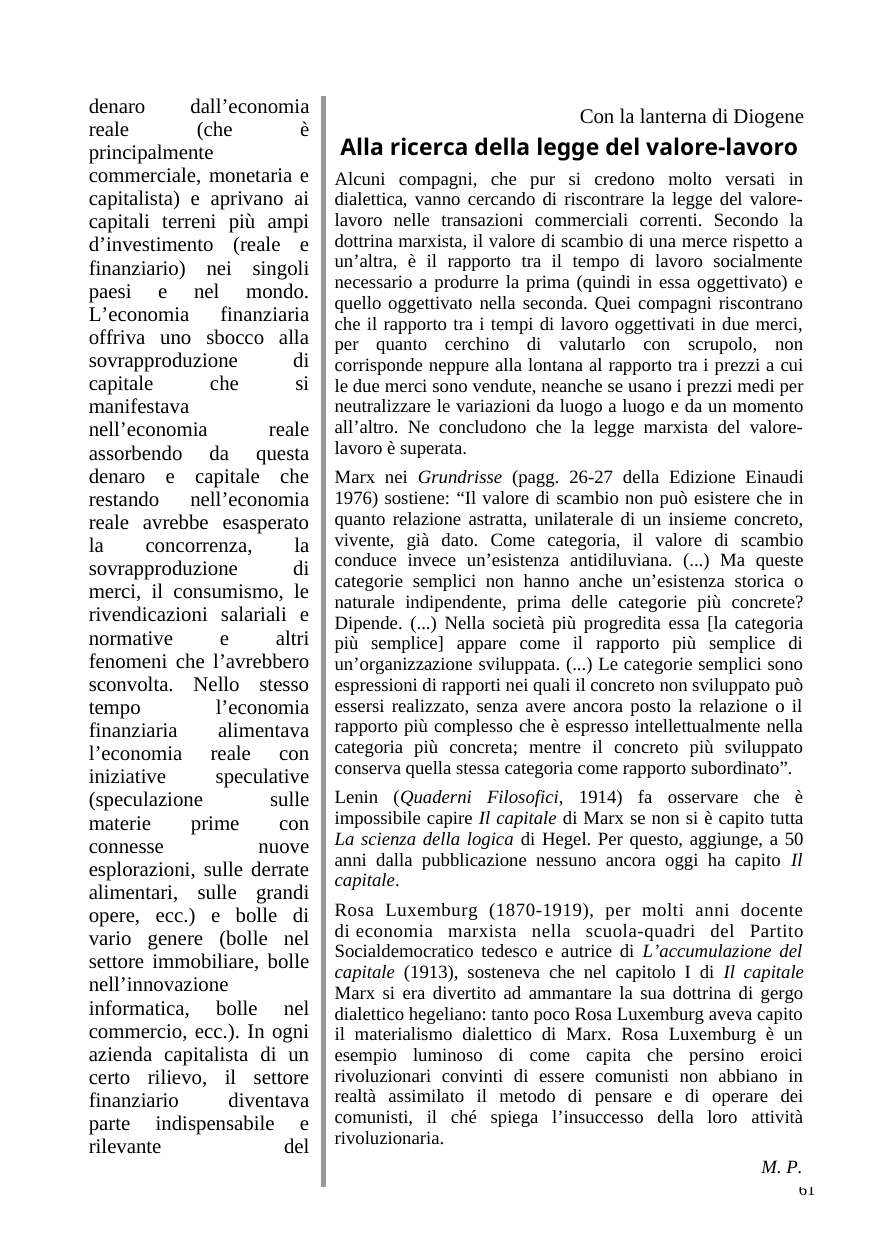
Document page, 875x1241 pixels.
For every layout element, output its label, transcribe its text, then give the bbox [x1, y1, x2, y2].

text Lenin (Quaderni Filosofici, 1914) fa osservare che è impossibile capire Il capitale di Marx se non si è capito tutta La scienza della logica di Hegel. Per questo, aggiunge, a 50 anni dalla pubblicazione nessuno ancora oggi ha capito Il capitale. [334, 787, 804, 891]
text Alcuni compagni, che pur si credono molto versati in dialettica, vanno cercando di riscontrare la legge del valore-lavoro nelle transazioni commerciali correnti. Secondo la dottrina marxista, il valore di scambio di una merce rispetto a un’altra, è il rapporto tra il tempo di lavoro socialmente necessario a produrre la prima (quindi in essa oggettivato) e quello oggettivato nella seconda. Quei compagni riscontrano che il rapporto tra i tempi di lavoro oggettivati in due merci, per quanto cerchino di valutarlo con scrupolo, non corrisponde neppure alla lontana al rapporto tra i prezzi a cui le due merci sono vendute, neanche se usano i prezzi medi per neutralizzare le variazioni da luogo a luogo e da un momento all’altro. Ne concludono che la legge marxista del valore-lavoro è superata. [334, 168, 804, 458]
text Rosa Luxemburg (1870-1919), per molti anni docente di economia marxista nella scuola-quadri del Partito Socialdemocratico tedesco e autrice di L’accumulazione del capitale (1913), sosteneva che nel capitolo I di Il capitale Marx si era divertito ad ammantare la sua dottrina di gergo dialettico hegeliano: tanto poco Rosa Luxemburg aveva capito il materialismo dialettico di Marx. Rosa Luxemburg è un esempio luminoso di come capita che persino eroici rivoluzionari convinti di essere comunisti non abbiano in realtà assimilato il metodo di pensare e di operare dei comunisti, il ché spiega l’insuccesso della loro attività rivoluzionaria. [334, 899, 804, 1148]
text Marx nei Grundrisse (pagg. 26-27 della Edizione Einaudi 1976) sostiene: “Il valore di scambio non può esistere che in quanto relazione astratta, unilaterale di un insieme concreto, vivente, già dato. Come categoria, il valore di scambio conduce invece un’esistenza antidiluviana. (...) Ma queste categorie semplici non hanno anche un’esistenza storica o naturale indipendente, prima delle categorie più concrete? Dipende. (...) Nella società più progredita essa [la categoria più semplice] appare come il rapporto più semplice di un’organizzazione sviluppata. (...) Le categorie semplici sono espressioni di rapporti nei quali il concreto non sviluppato può essersi realizzato, senza avere ancora posto la relazione o il rapporto più complesso che è espresso intellettualmente nella categoria più concreta; mentre il concreto più sviluppato conserva quella stessa categoria come rapporto subordinato”. [334, 467, 804, 778]
text Alla ricerca della legge del valore-lavoro [334, 131, 804, 162]
text Con la lanterna di Diogene [334, 104, 804, 128]
text M. P. [334, 1157, 804, 1178]
text Per queste vie passo dopo passo cresceva la massa del capitale finanziario e le istituzioni finanziarie risucchiavano denaro dall’economia reale (che è principalmente commerciale, monetaria e capitalista) e aprivano ai capitali terreni più ampi d’investimento (reale e finanziario) nei singoli paesi e nel mondo. L’economia finanziaria offriva uno sbocco alla sovrapproduzione di capitale che si manifestava nell’economia reale assorbendo da questa denaro e capitale che restando nell’economia reale avrebbe esasperato la concorrenza, la sovrapproduzione di merci, il consumismo, le rivendicazioni salariali e normative e altri fenomeni che l’avrebbero sconvolta. Nello stesso tempo l’economia finanziaria alimentava l’economia reale con iniziative speculative (speculazione sulle materie prime con connesse nuove esplorazioni, sulle derrate alimentari, sulle grandi opere, ecc.) e bolle di vario genere (bolle nel settore immobiliare, bolle nell’innovazione informatica, bolle nel commercio, ecc.). In ogni azienda capitalista di un certo rilievo, il settore finanziario diventava parte indispensabile e rilevante del funzionamento aziendale. [88, 94, 440, 1158]
